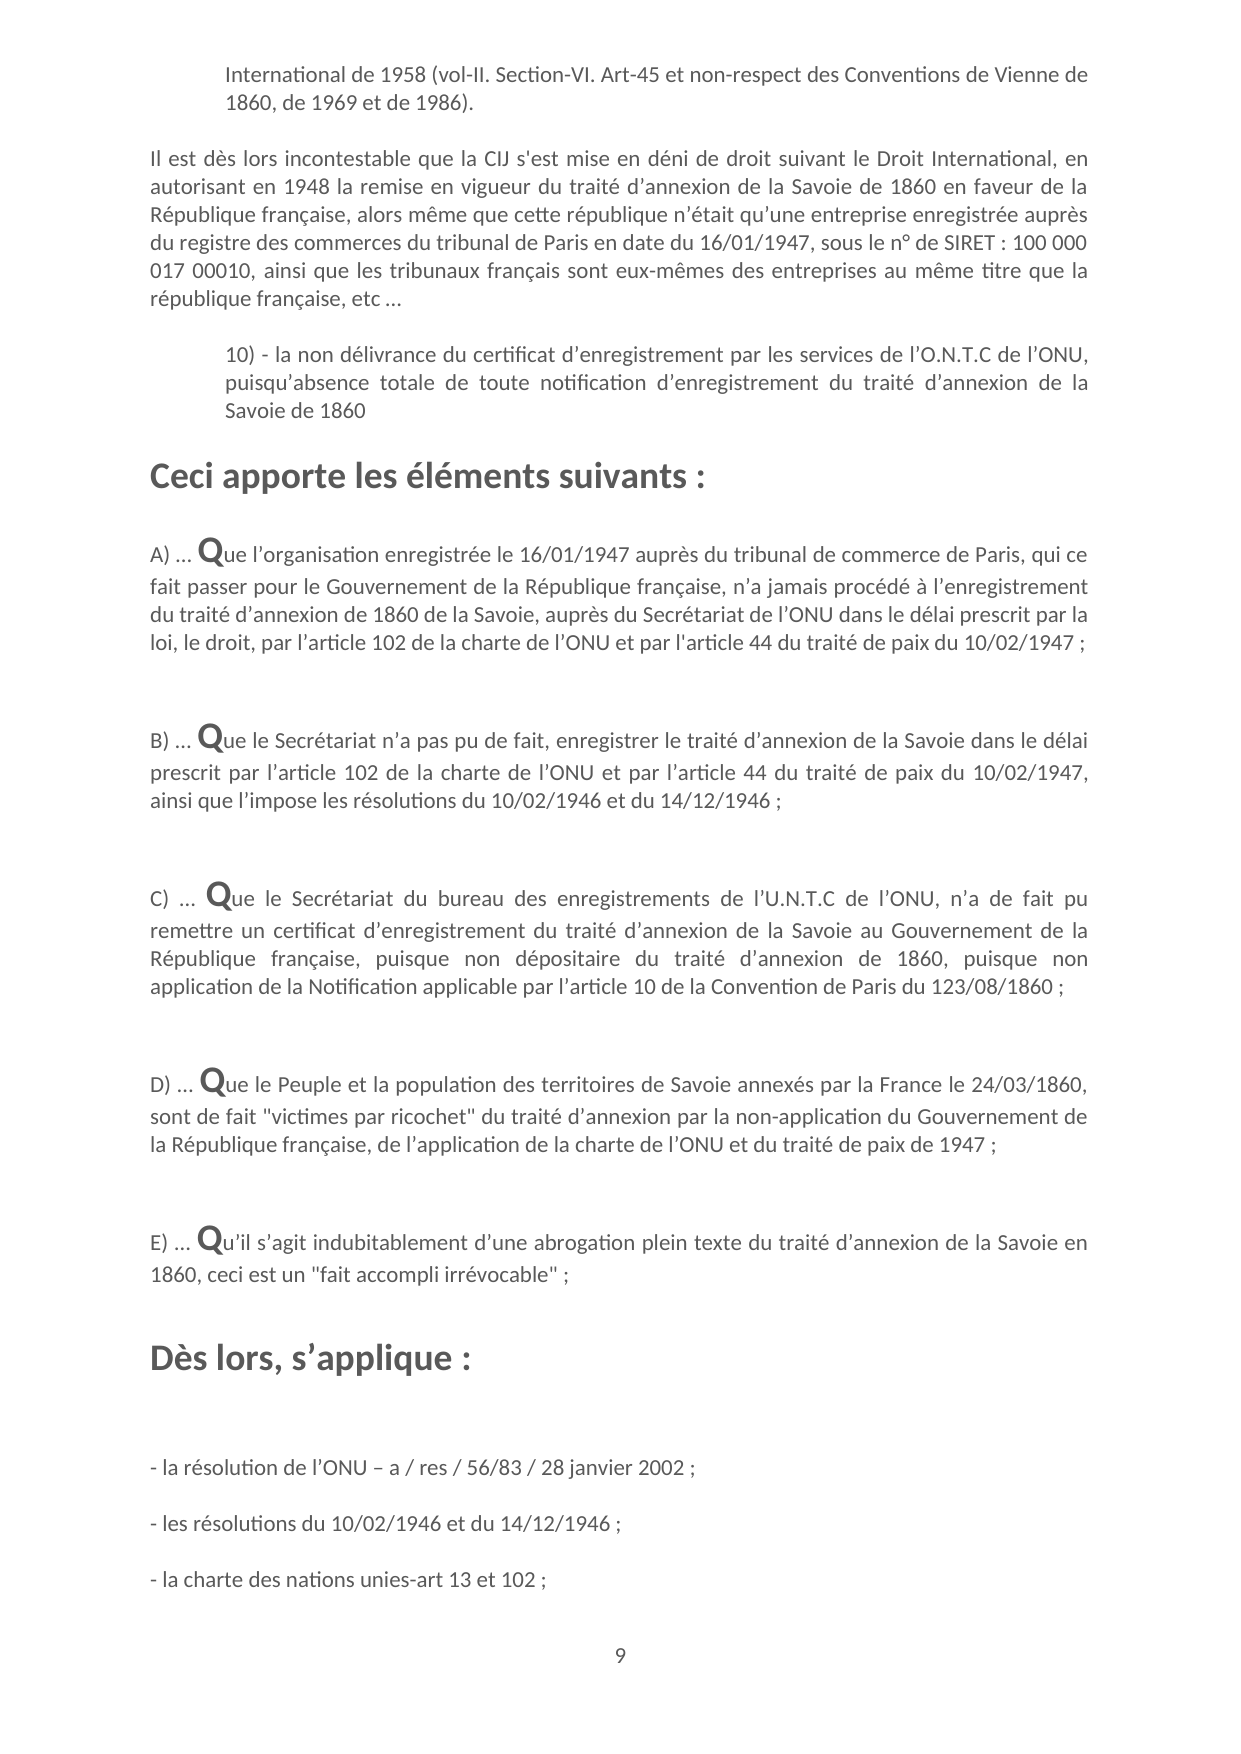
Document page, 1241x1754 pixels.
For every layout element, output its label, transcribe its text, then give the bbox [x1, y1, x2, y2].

text - les résolutions du 10/02/1946 et du 14/12/1946 ; [150, 1509, 1090, 1537]
text Dès lors, s’applique : [150, 1333, 1090, 1379]
text - la charte des nations unies-art 13 et 102 ; [150, 1565, 1090, 1593]
text E) … Qu’il s’agit indubitablement d’une abrogation plein texte du traité d’annexion de la Savoie en 1860, ceci est un "fait accompli irrévocable" ; [150, 1214, 1090, 1288]
text International de 1958 (vol-II. Section-VI. Art-45 et non-respect des Conventions de Vienne de 1860, de 1969 et de 1986). [225, 60, 1090, 116]
text Ceci apporte les éléments suivants : [150, 452, 1090, 498]
text 10) - la non délivrance du certificat d’enregistrement par les services de l’O.N.T.C de l’ONU, puisqu’absence totale de toute notification d’enregistrement du traité d’annexion de la Savoie de 1860 [225, 340, 1090, 424]
text - la résolution de l’ONU – a / res / 56/83 / 28 janvier 2002 ; [150, 1453, 1090, 1481]
text D) … Que le Peuple et la population des territoires de Savoie annexés par la France le 24/03/1860, sont de fait "victimes par ricochet" du traité d’annexion par la non-application du Gouvernement de la République française, de l’application de la charte de l’ONU et du traité de paix de 1947 ; [150, 1056, 1090, 1158]
text C) … Que le Secrétariat du bureau des enregistrements de l’U.N.T.C de l’ONU, n’a de fait pu remettre un certificat d’enregistrement du traité d’annexion de la Savoie au Gouvernement de la République française, puisque non dépositaire du traité d’annexion de 1860, puisque non application de la Notification applicable par l’article 10 de la Convention de Paris du 123/08/1860 ; [150, 870, 1090, 1000]
text Il est dès lors incontestable que la CIJ s'est mise en déni de droit suivant le Droit International, en autorisant en 1948 la remise en vigueur du traité d’annexion de la Savoie de 1860 en faveur de la République française, alors même que cette république n’était qu’une entreprise enregistrée auprès du registre des commerces du tribunal de Paris en date du 16/01/1947, sous le n° de SIRET : 100 000 017 00010, ainsi que les tribunaux français sont eux-mêmes des entreprises au même titre que la république française, etc … [150, 144, 1090, 312]
text A) … Que l’organisation enregistrée le 16/01/1947 auprès du tribunal de commerce de Paris, qui ce fait passer pour le Gouvernement de la République française, n’a jamais procédé à l’enregistrement du traité d’annexion de 1860 de la Savoie, auprès du Secrétariat de l’ONU dans le délai prescrit par la loi, le droit, par l’article 102 de la charte de l’ONU et par l'article 44 du traité de paix du 10/02/1947 ; [150, 526, 1090, 656]
text B) … Que le Secrétariat n’a pas pu de fait, enregistrer le traité d’annexion de la Savoie dans le délai prescrit par l’article 102 de la charte de l’ONU et par l’article 44 du traité de paix du 10/02/1947, ainsi que l’impose les résolutions du 10/02/1946 et du 14/12/1946 ; [150, 712, 1090, 814]
